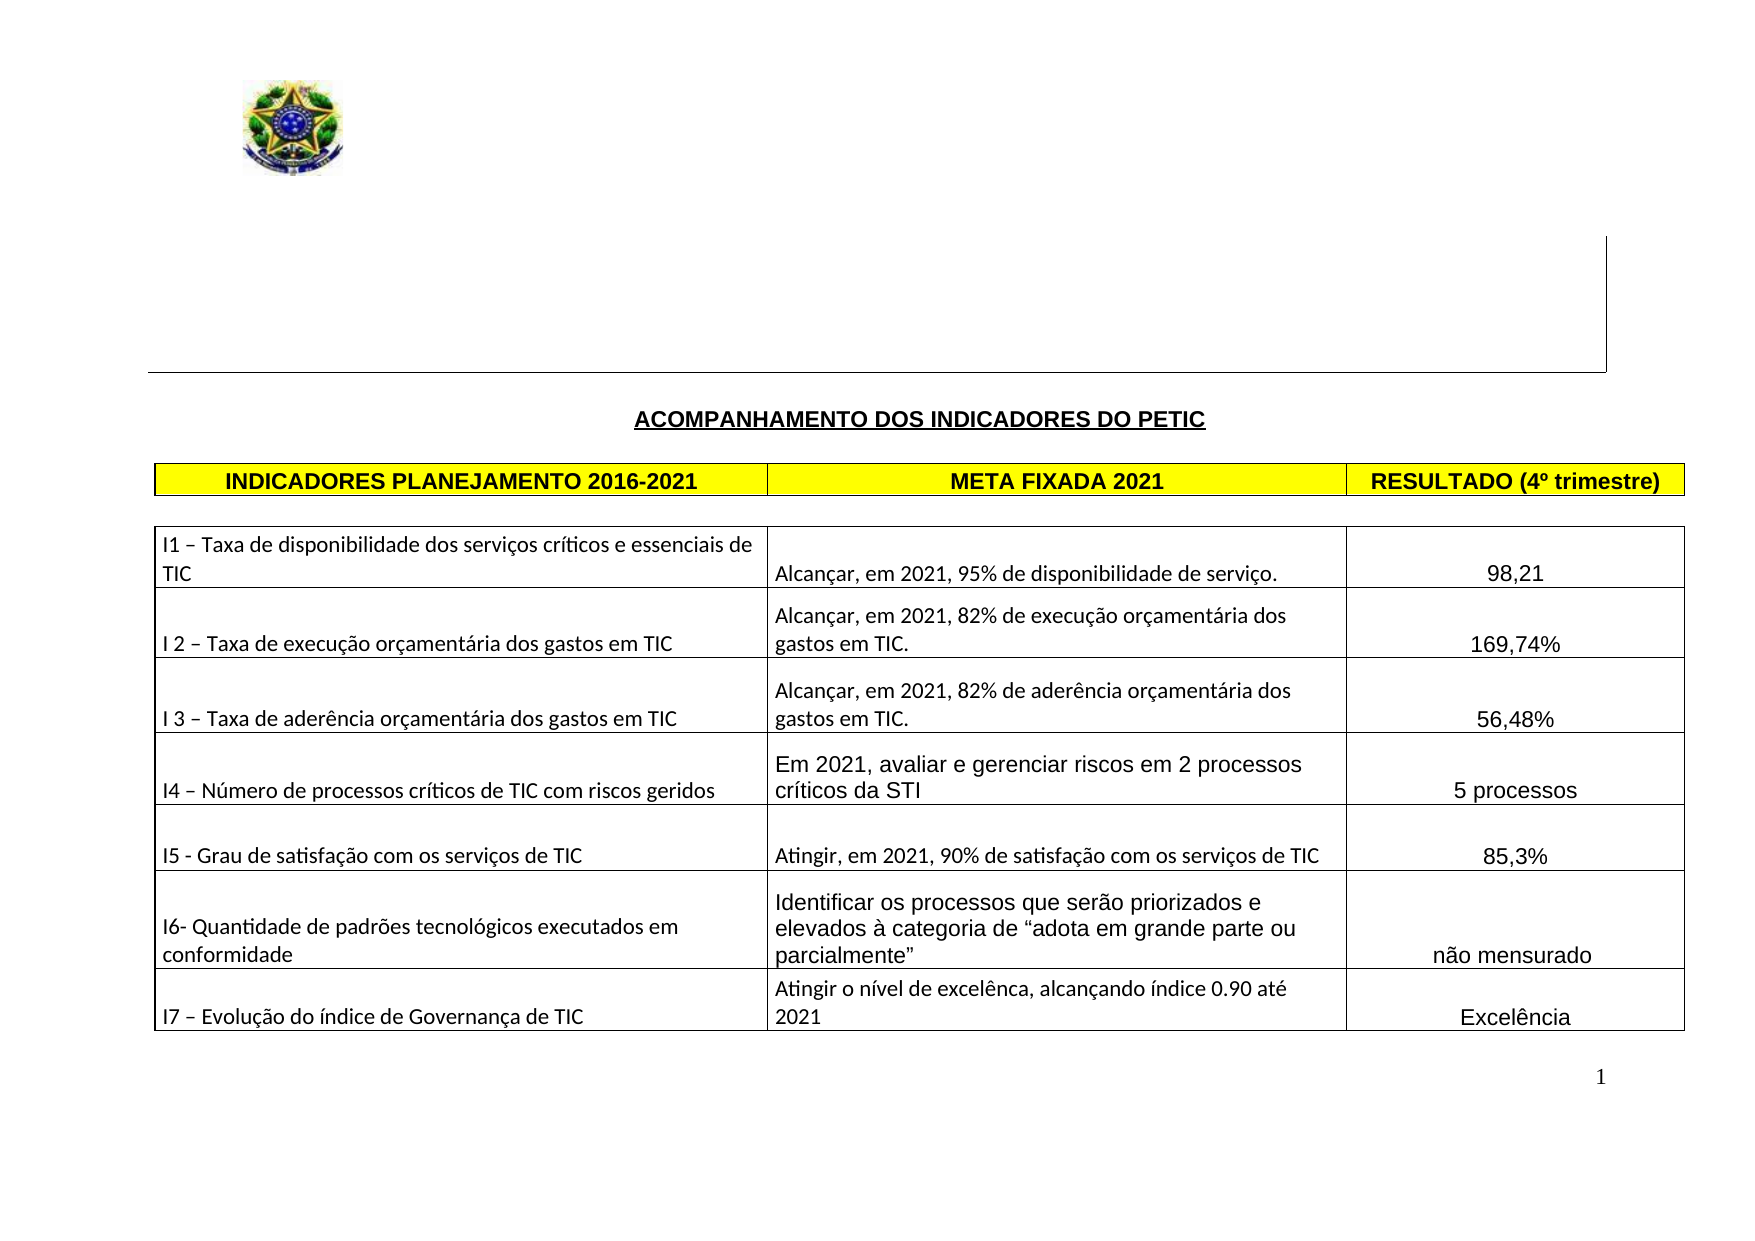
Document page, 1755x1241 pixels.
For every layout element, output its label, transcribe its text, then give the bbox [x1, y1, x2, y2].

table_cell INDICADORES PLANEJAMENTO 2016-2021 [156, 464, 767, 494]
table_cell Atingir, em 2021, 90% de satisfação com os serviços de TIC [768, 805, 1346, 869]
table_cell [155, 432, 767, 463]
table_cell RESULTADO (4º trimestre) [1347, 464, 1684, 494]
table_cell [768, 496, 1347, 526]
table_cell Alcançar, em 2021, 82% de execução orçamentária dos gastos em TIC. [768, 588, 1346, 657]
table_cell Alcançar, em 2021, 95% de disponibilidade de serviço. [768, 527, 1346, 587]
table_cell I4 – Número de processos críticos de TIC com riscos geridos [156, 733, 767, 804]
table_cell 56,48% [1347, 658, 1684, 732]
table_cell não mensurado [1347, 871, 1684, 968]
table_cell 98,21 [1347, 527, 1684, 587]
table_cell I 2 – Taxa de execução orçamentária dos gastos em TIC [156, 588, 767, 657]
table_cell Identificar os processos que serão priorizados e elevados à categoria de “adota em grande parte ou parcialmente” [768, 871, 1346, 968]
table_cell 169,74% [1347, 588, 1684, 657]
table_cell 85,3% [1347, 805, 1684, 869]
table_cell META FIXADA 2021 [768, 464, 1346, 494]
table_cell Atingir o nível de excelênca, alcançando índice 0.90 até 2021 [768, 969, 1346, 1030]
table_header ACOMPANHAMENTO DOS INDICADORES DO PETIC [155, 401, 1684, 432]
table_cell 5 processos [1347, 733, 1684, 804]
table_cell Em 2021, avaliar e gerenciar riscos em 2 processos críticos da STI [768, 733, 1346, 804]
table_cell I 3 – Taxa de aderência orçamentária dos gastos em TIC [156, 658, 767, 732]
table_cell I1 – Taxa de disponibilidade dos serviços críticos e essenciais de TIC [156, 527, 767, 587]
table_cell I5 - Grau de satisfação com os serviços de TIC [156, 805, 767, 869]
table_cell Alcançar, em 2021, 82% de aderência orçamentária dos gastos em TIC. [768, 658, 1346, 732]
table_cell I6- Quantidade de padrões tecnológicos executados em conformidade [156, 871, 767, 968]
table_cell I7 – Evolução do índice de Governança de TIC [156, 969, 767, 1030]
table_cell [155, 496, 767, 526]
table_cell [1347, 496, 1684, 526]
table_cell Excelência [1347, 969, 1684, 1030]
table_cell [768, 432, 1347, 463]
table_cell [1347, 432, 1684, 463]
